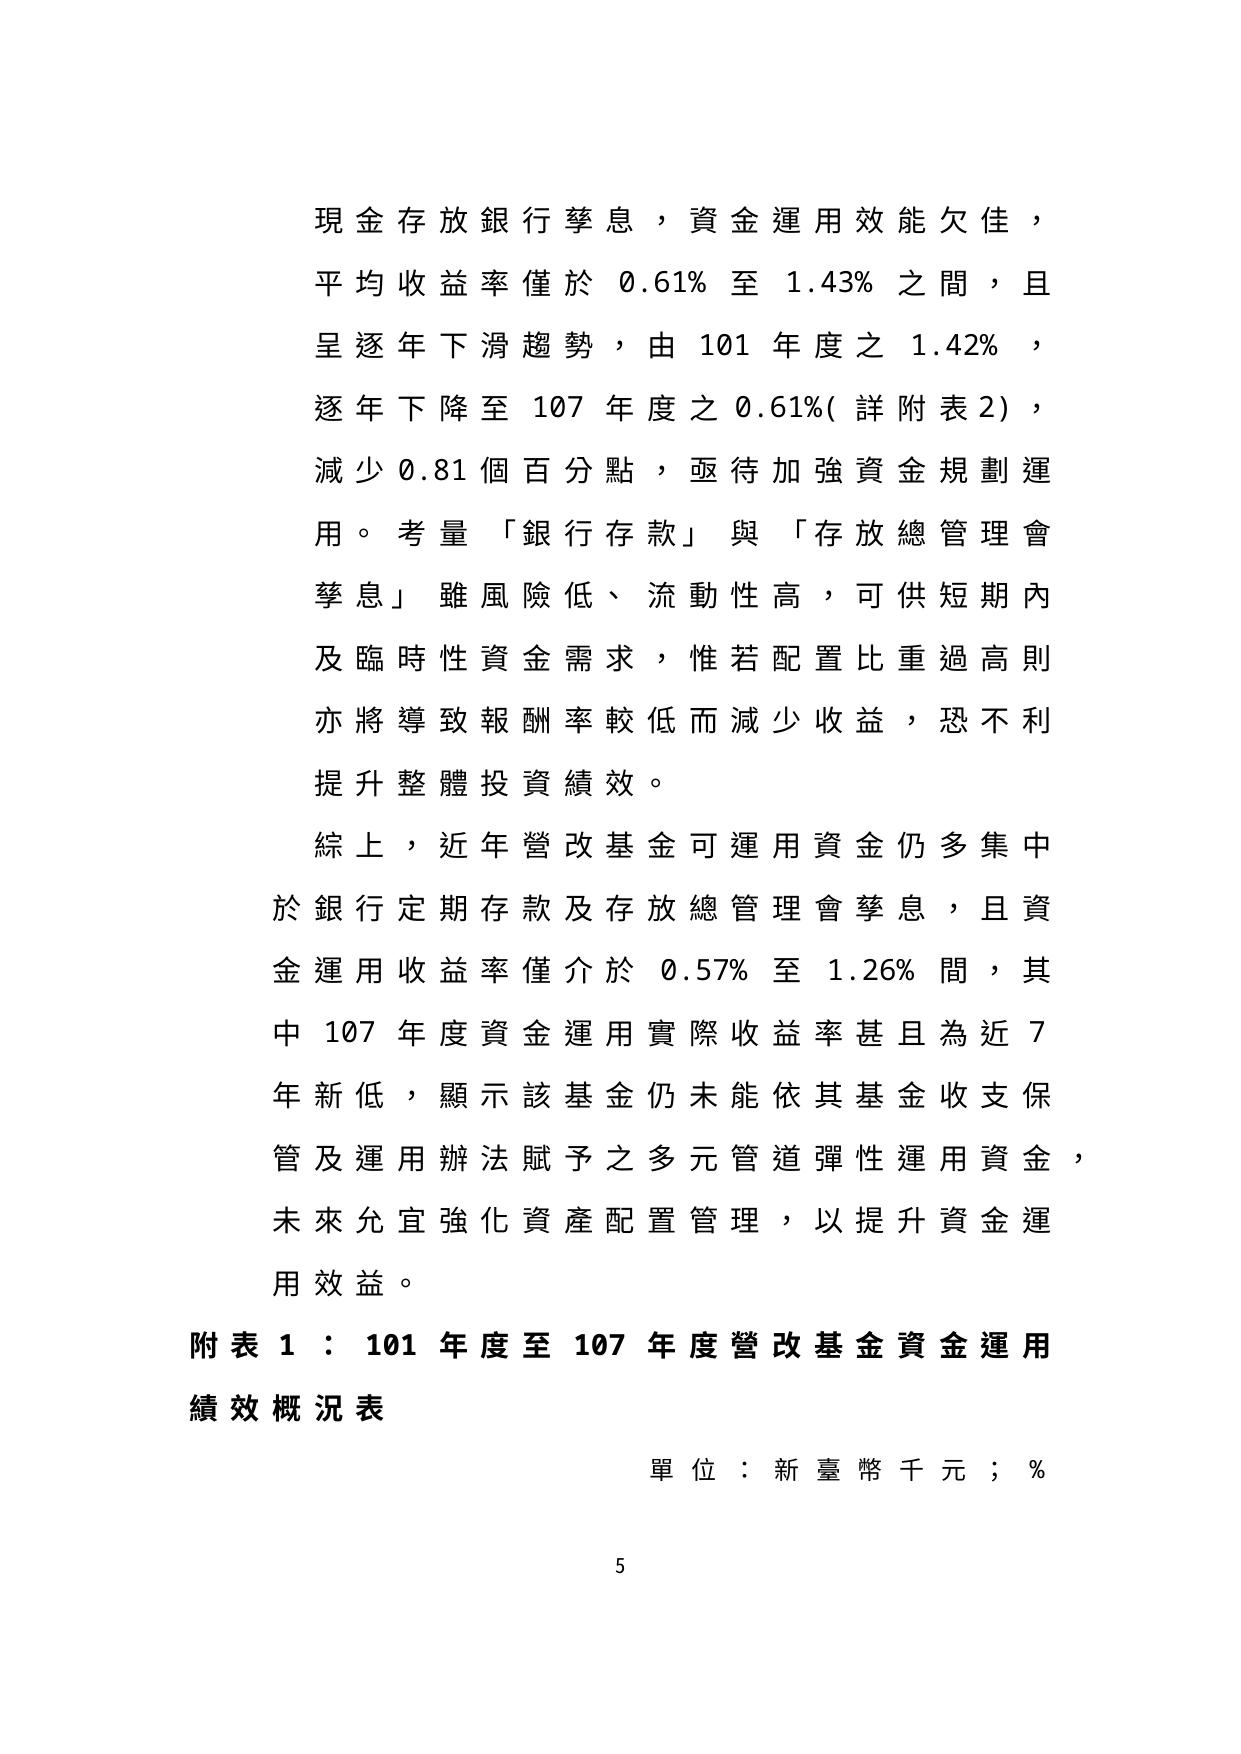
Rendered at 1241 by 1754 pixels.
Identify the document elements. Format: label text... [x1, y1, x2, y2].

text 現金存放銀行孳息，資金運用效能欠佳，平均收益率僅於0.61%至1.43%之間，且呈逐年下滑趨勢，由101年度之1.42%，逐年下降至107年度之0.61%(詳附表2)，減少0.81個百分點，亟待加強資金規劃運用。考量「銀行存款」與「存放總管理會孳息」雖風險低、流動性高，可供短期內及臨時性資金需求，惟若配置比重過高則亦將導致報酬率較低而減少收益，恐不利提升整體投資績效。 [271, 177, 1058, 802]
text 綜上，近年營改基金可運用資金仍多集中於銀行定期存款及存放總管理會孳息，且資金運用收益率僅介於0.57%至1.26%間，其中107年度資金運用實際收益率甚且為近7年新低，顯示該基金仍未能依其基金收支保管及運用辦法賦予之多元管道彈性運用資金，未來允宜強化資產配置管理，以提升資金運用效益。 [242, 802, 1058, 1302]
text 單位：新臺幣千元；% [239, 1427, 1058, 1490]
text 附表1：101年度至107年度營改基金資金運用績效概況表 [183, 1302, 1087, 1427]
